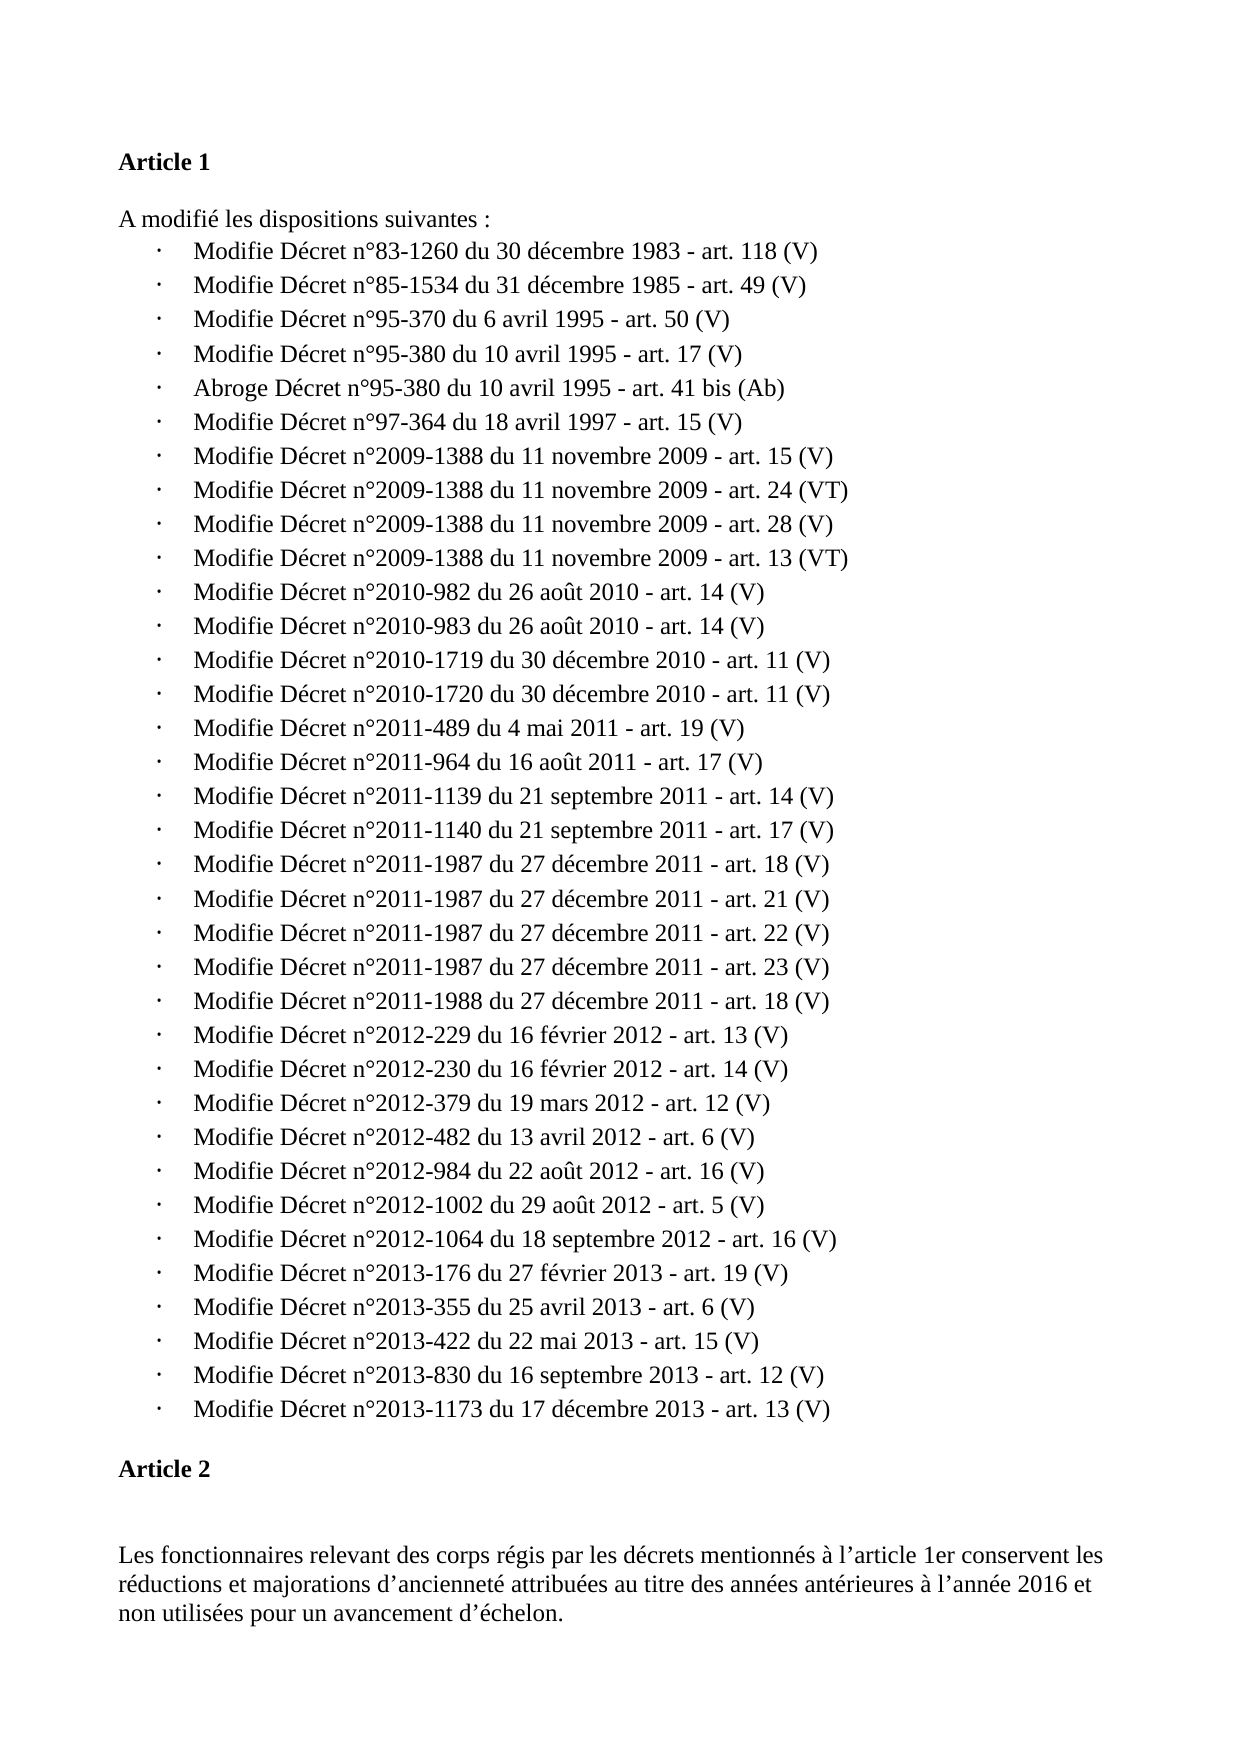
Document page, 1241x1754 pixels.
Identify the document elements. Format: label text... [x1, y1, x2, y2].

list Modifie Décret n°2012-230 du 16 février 2012 - art. 14 (V) [156, 1051, 1122, 1084]
list Modifie Décret n°2012-1064 du 18 septembre 2012 - art. 16 (V) [156, 1221, 1122, 1255]
text Les fonctionnaires relevant des corps régis par les décrets mentionnés à l’article 1er conservent les réductions et majorations d’ancienneté attribuées au titre des années antérieures à l’année 2016 et non utilisées pour un avancement d’échelon. [118, 1540, 1122, 1626]
list Modifie Décret n°2011-1987 du 27 décembre 2011 - art. 21 (V) [156, 880, 1122, 914]
list Modifie Décret n°2012-984 du 22 août 2012 - art. 16 (V) [156, 1153, 1122, 1187]
list Modifie Décret n°2010-1720 du 30 décembre 2010 - art. 11 (V) [156, 676, 1122, 710]
list Modifie Décret n°2009-1388 du 11 novembre 2009 - art. 13 (VT) [156, 539, 1122, 574]
list Modifie Décret n°2013-176 du 27 février 2013 - art. 19 (V) [156, 1255, 1122, 1289]
list Modifie Décret n°2011-1140 du 21 septembre 2011 - art. 17 (V) [156, 812, 1122, 846]
list Modifie Décret n°2010-1719 du 30 décembre 2010 - art. 11 (V) [156, 642, 1122, 676]
text Article 2 [118, 1454, 1122, 1483]
list Modifie Décret n°97-364 du 18 avril 1997 - art. 15 (V) [156, 403, 1122, 437]
list Modifie Décret n°2013-830 du 16 septembre 2013 - art. 12 (V) [156, 1357, 1122, 1391]
list Modifie Décret n°2011-489 du 4 mai 2011 - art. 19 (V) [156, 710, 1122, 744]
list Modifie Décret n°2010-983 du 26 août 2010 - art. 14 (V) [156, 608, 1122, 642]
list Modifie Décret n°2013-422 du 22 mai 2013 - art. 15 (V) [156, 1323, 1122, 1357]
list Modifie Décret n°2012-482 du 13 avril 2012 - art. 6 (V) [156, 1119, 1122, 1153]
text A modifié les dispositions suivantes : [118, 204, 1122, 233]
list Modifie Décret n°2011-964 du 16 août 2011 - art. 17 (V) [156, 744, 1122, 778]
list Modifie Décret n°2009-1388 du 11 novembre 2009 - art. 24 (VT) [156, 471, 1122, 506]
list Modifie Décret n°2011-1987 du 27 décembre 2011 - art. 22 (V) [156, 914, 1122, 948]
list Modifie Décret n°2012-229 du 16 février 2012 - art. 13 (V) [156, 1016, 1122, 1051]
list Modifie Décret n°2011-1987 du 27 décembre 2011 - art. 23 (V) [156, 948, 1122, 982]
list Abroge Décret n°95-380 du 10 avril 1995 - art. 41 bis (Ab) [156, 369, 1122, 403]
list Modifie Décret n°2012-1002 du 29 août 2012 - art. 5 (V) [156, 1187, 1122, 1221]
text Article 1 [118, 147, 1122, 176]
list Modifie Décret n°2011-1988 du 27 décembre 2011 - art. 18 (V) [156, 982, 1122, 1016]
list Modifie Décret n°2013-1173 du 17 décembre 2013 - art. 13 (V) [156, 1391, 1122, 1425]
list Modifie Décret n°2012-379 du 19 mars 2012 - art. 12 (V) [156, 1084, 1122, 1119]
list Modifie Décret n°2011-1139 du 21 septembre 2011 - art. 14 (V) [156, 778, 1122, 812]
list Modifie Décret n°95-370 du 6 avril 1995 - art. 50 (V) [156, 301, 1122, 335]
list Modifie Décret n°2013-355 du 25 avril 2013 - art. 6 (V) [156, 1289, 1122, 1323]
list Modifie Décret n°2010-982 du 26 août 2010 - art. 14 (V) [156, 574, 1122, 608]
list Modifie Décret n°2011-1987 du 27 décembre 2011 - art. 18 (V) [156, 846, 1122, 880]
list Modifie Décret n°85-1534 du 31 décembre 1985 - art. 49 (V) [156, 267, 1122, 301]
list Modifie Décret n°2009-1388 du 11 novembre 2009 - art. 15 (V) [156, 437, 1122, 471]
list Modifie Décret n°83-1260 du 30 décembre 1983 - art. 118 (V) [156, 233, 1122, 267]
list Modifie Décret n°95-380 du 10 avril 1995 - art. 17 (V) [156, 335, 1122, 369]
list Modifie Décret n°2009-1388 du 11 novembre 2009 - art. 28 (V) [156, 506, 1122, 539]
